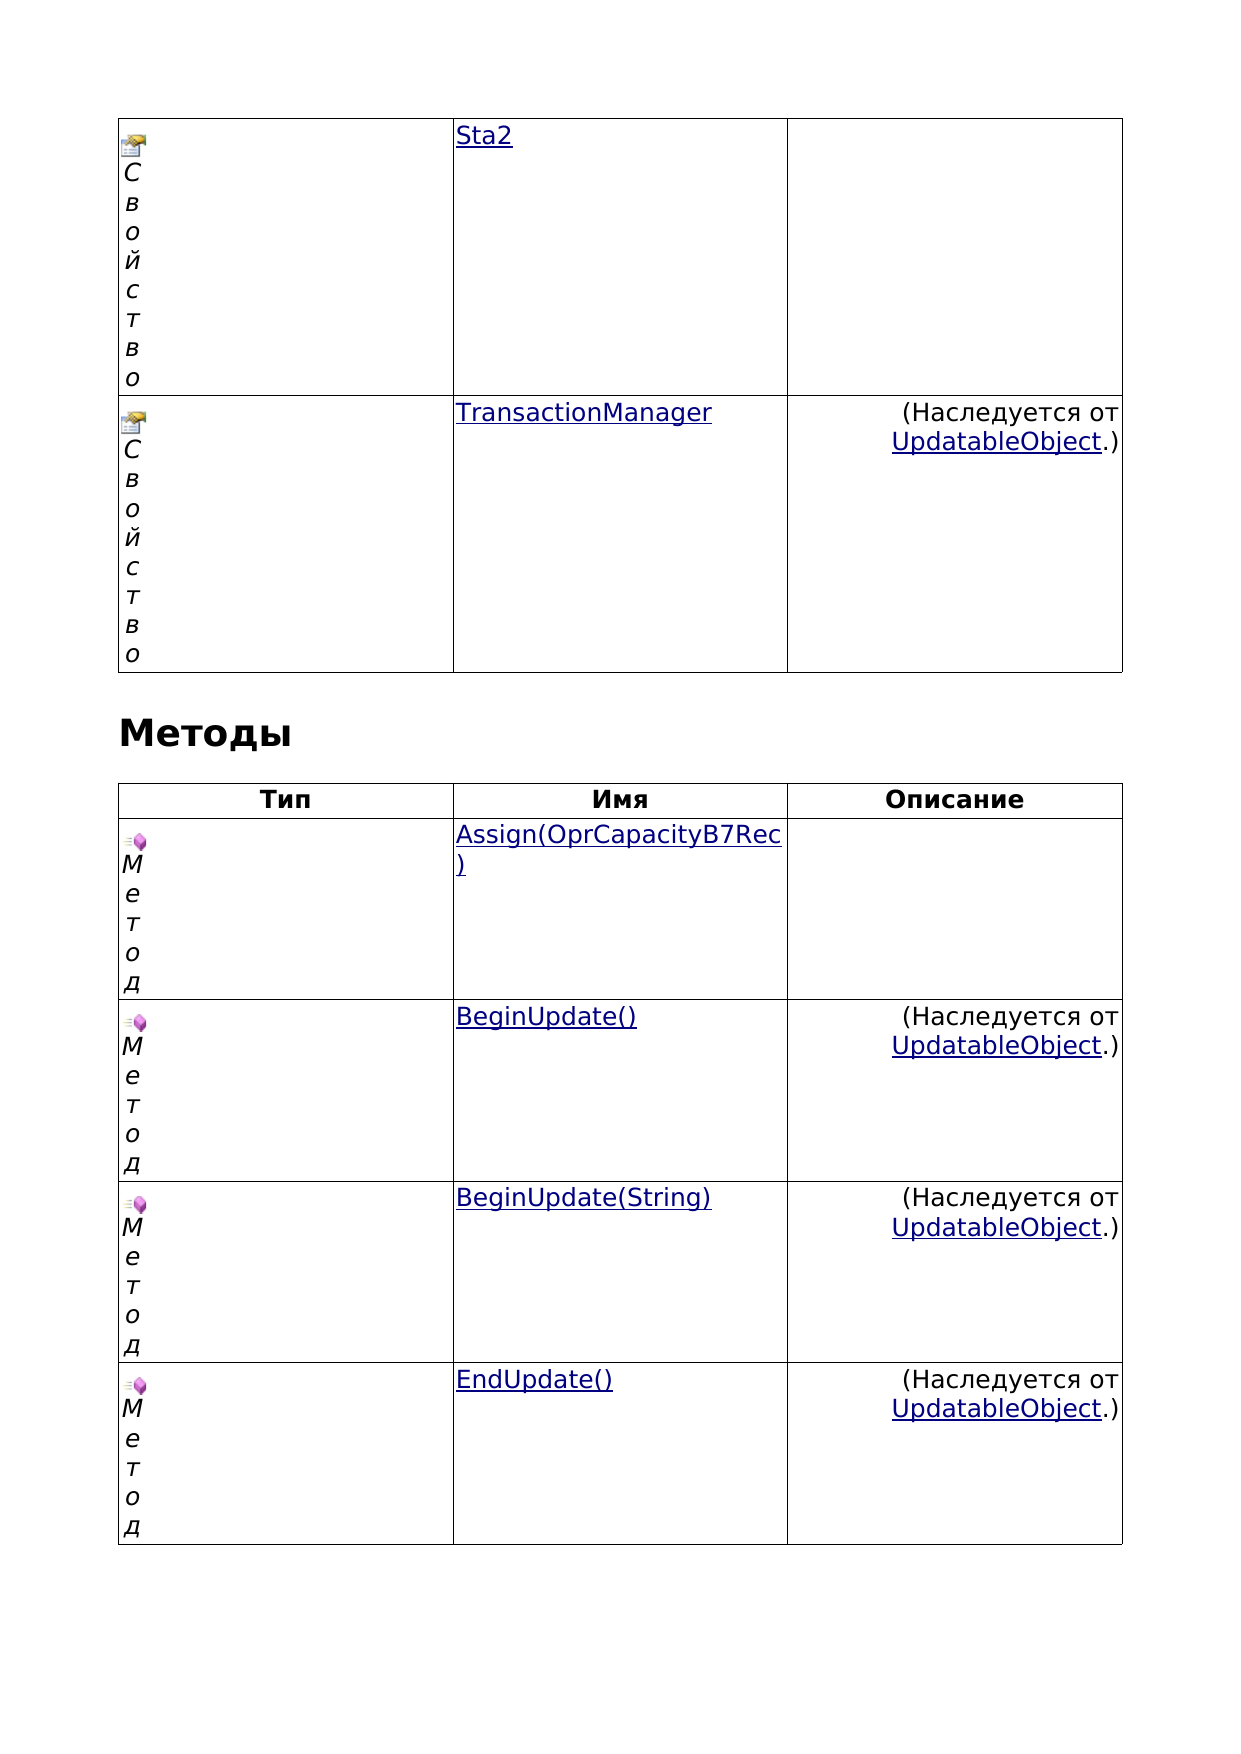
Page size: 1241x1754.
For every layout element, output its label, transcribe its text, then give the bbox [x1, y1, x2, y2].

table_cell (Наследуется от UpdatableObject.) [788, 396, 1122, 672]
table_cell EndUpdate() [454, 1363, 787, 1543]
table_cell [119, 1000, 453, 1181]
table_header Тип [119, 784, 453, 818]
table_cell Sta2 [454, 119, 787, 395]
table_header Описание [788, 784, 1122, 818]
table_cell (Наследуется от UpdatableObject.) [788, 1363, 1122, 1543]
picture [121, 1196, 147, 1214]
table_cell [788, 119, 1122, 395]
table_cell BeginUpdate(String) [454, 1182, 787, 1362]
table_cell BeginUpdate() [454, 1000, 787, 1181]
table_cell [119, 1363, 453, 1543]
picture [121, 410, 147, 436]
subtitle Методы [118, 712, 1122, 755]
picture [121, 1377, 147, 1395]
table_cell (Наследуется от UpdatableObject.) [788, 1182, 1122, 1362]
table_cell Assign(OprCapacityB7Rec) [454, 819, 787, 999]
picture [121, 1014, 147, 1032]
table_cell [119, 396, 453, 672]
table_cell (Наследуется от UpdatableObject.) [788, 1000, 1122, 1181]
table_cell [788, 819, 1122, 999]
picture [121, 133, 147, 159]
table_header Имя [454, 784, 787, 818]
table_cell TransactionManager [454, 396, 787, 672]
picture [121, 833, 147, 851]
table_cell [119, 119, 453, 395]
table_cell [119, 1182, 453, 1362]
table_cell [119, 819, 453, 999]
